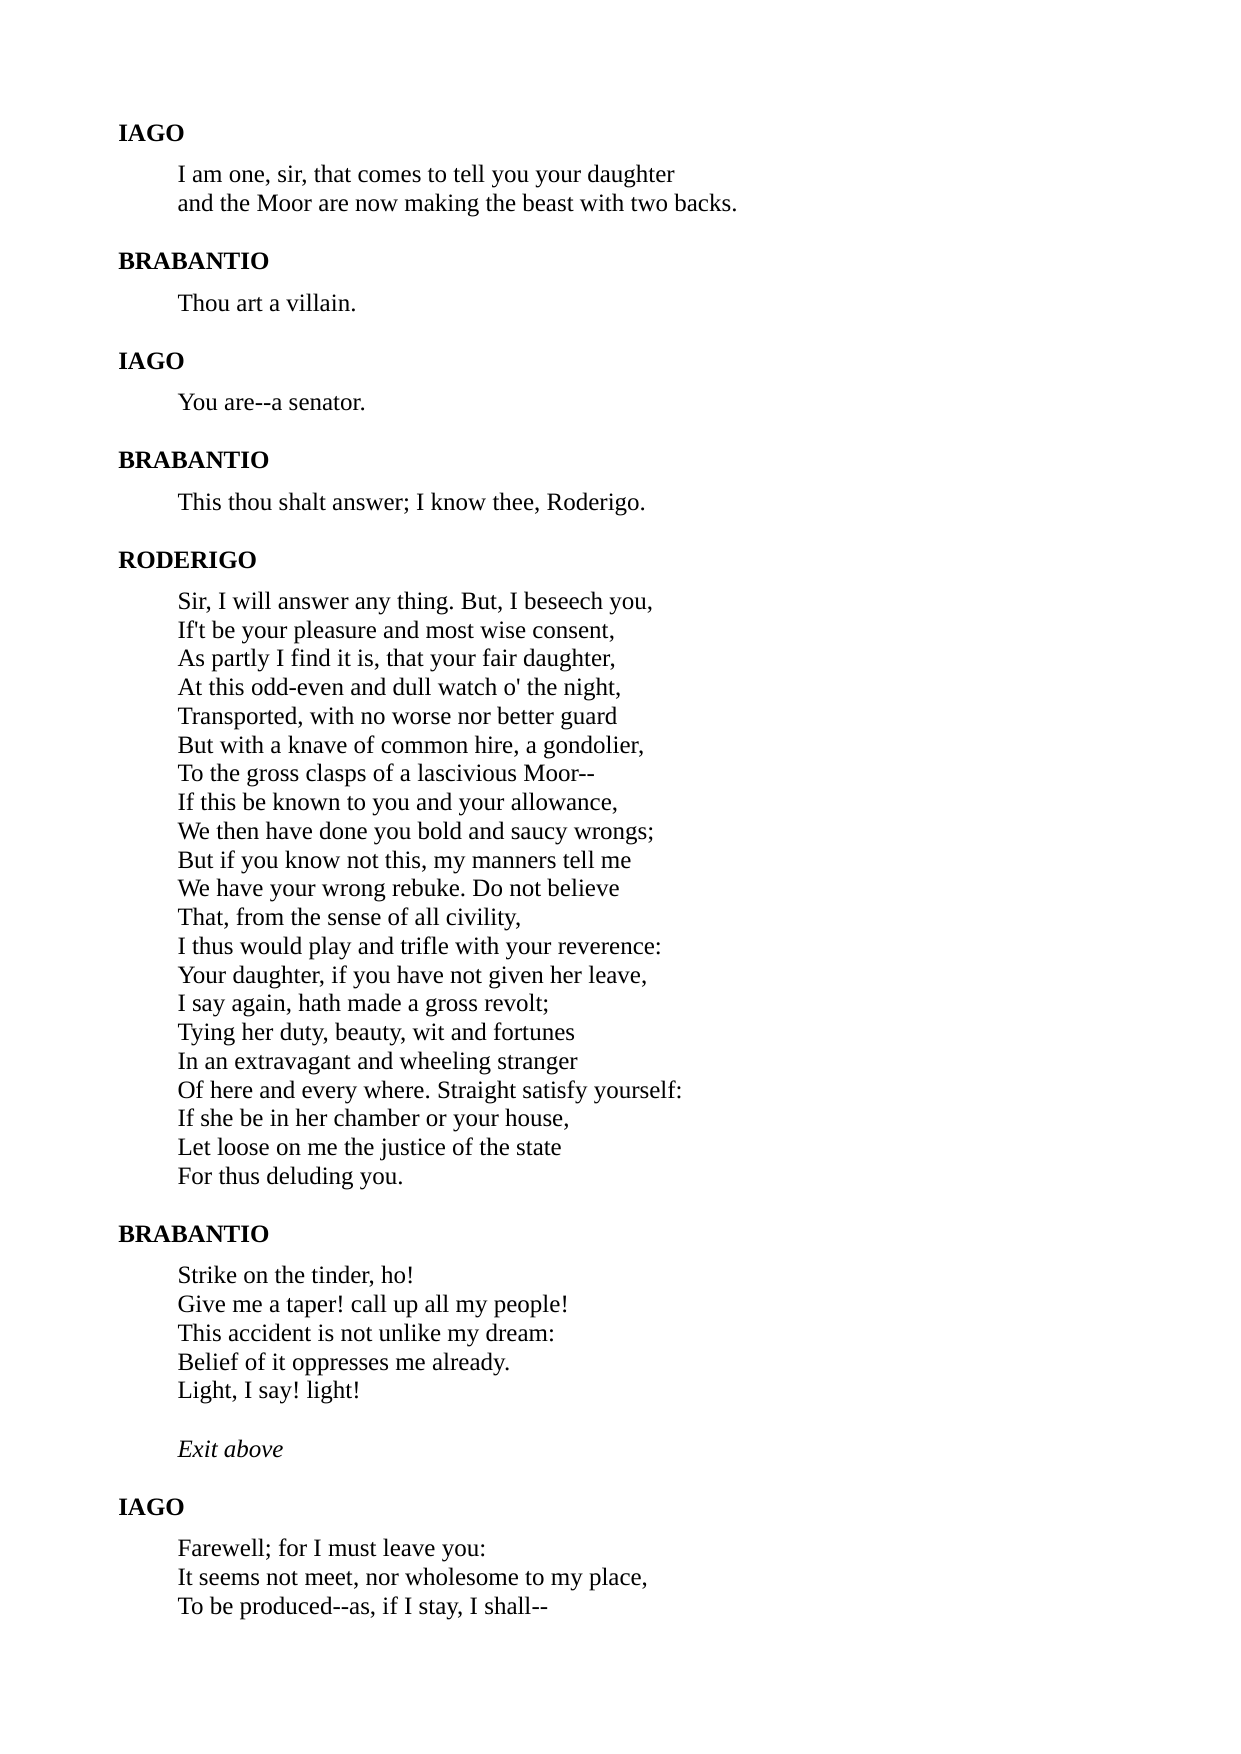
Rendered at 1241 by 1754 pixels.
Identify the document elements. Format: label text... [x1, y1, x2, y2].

text IAGO [118, 1492, 1122, 1521]
text BRABANTIO [118, 246, 1122, 275]
text IAGO [118, 346, 1122, 374]
text IAGO [118, 118, 1122, 147]
text Thou art a villain. [177, 288, 1063, 316]
text Sir, I will answer any thing. But, I beseech you, If't be your pleasure and most wise consent, As partly I find it is, that your fair daughter, At this odd-even and dull watch o' the night, Transported, with no worse nor better guard But with a knave of common hire, a gondolier, To the gross clasps of a lascivious Moor-- If this be known to you and your allowance, We then have done you bold and saucy wrongs; But if you know not this, my manners tell me We have your wrong rebuke. Do not believe That, from the sense of all civility, I thus would play and trifle with your reverence: Your daughter, if you have not given her leave, I say again, hath made a gross revolt; Tying her duty, beauty, wit and fortunes In an extravagant and wheeling stranger Of here and every where. Straight satisfy yourself: If she be in her chamber or your house, Let loose on me the justice of the state For thus deluding you. [177, 586, 1063, 1190]
text Strike on the tinder, ho! Give me a taper! call up all my people! This accident is not unlike my dream: Belief of it oppresses me already. Light, I say! light! [177, 1261, 1063, 1404]
text You are--a senator. [177, 387, 1063, 416]
text Exit above [177, 1434, 1063, 1462]
text Farewell; for I must leave you: It seems not meet, nor wholesome to my place, To be produced--as, if I stay, I shall-- [177, 1533, 1063, 1619]
text BRABANTIO [118, 445, 1122, 474]
text BRABANTIO [118, 1219, 1122, 1248]
text This thou shalt answer; I know thee, Roderigo. [177, 487, 1063, 515]
text RODERIGO [118, 545, 1122, 573]
text I am one, sir, that comes to tell you your daughter and the Moor are now making the beast with two backs. [177, 159, 1063, 217]
